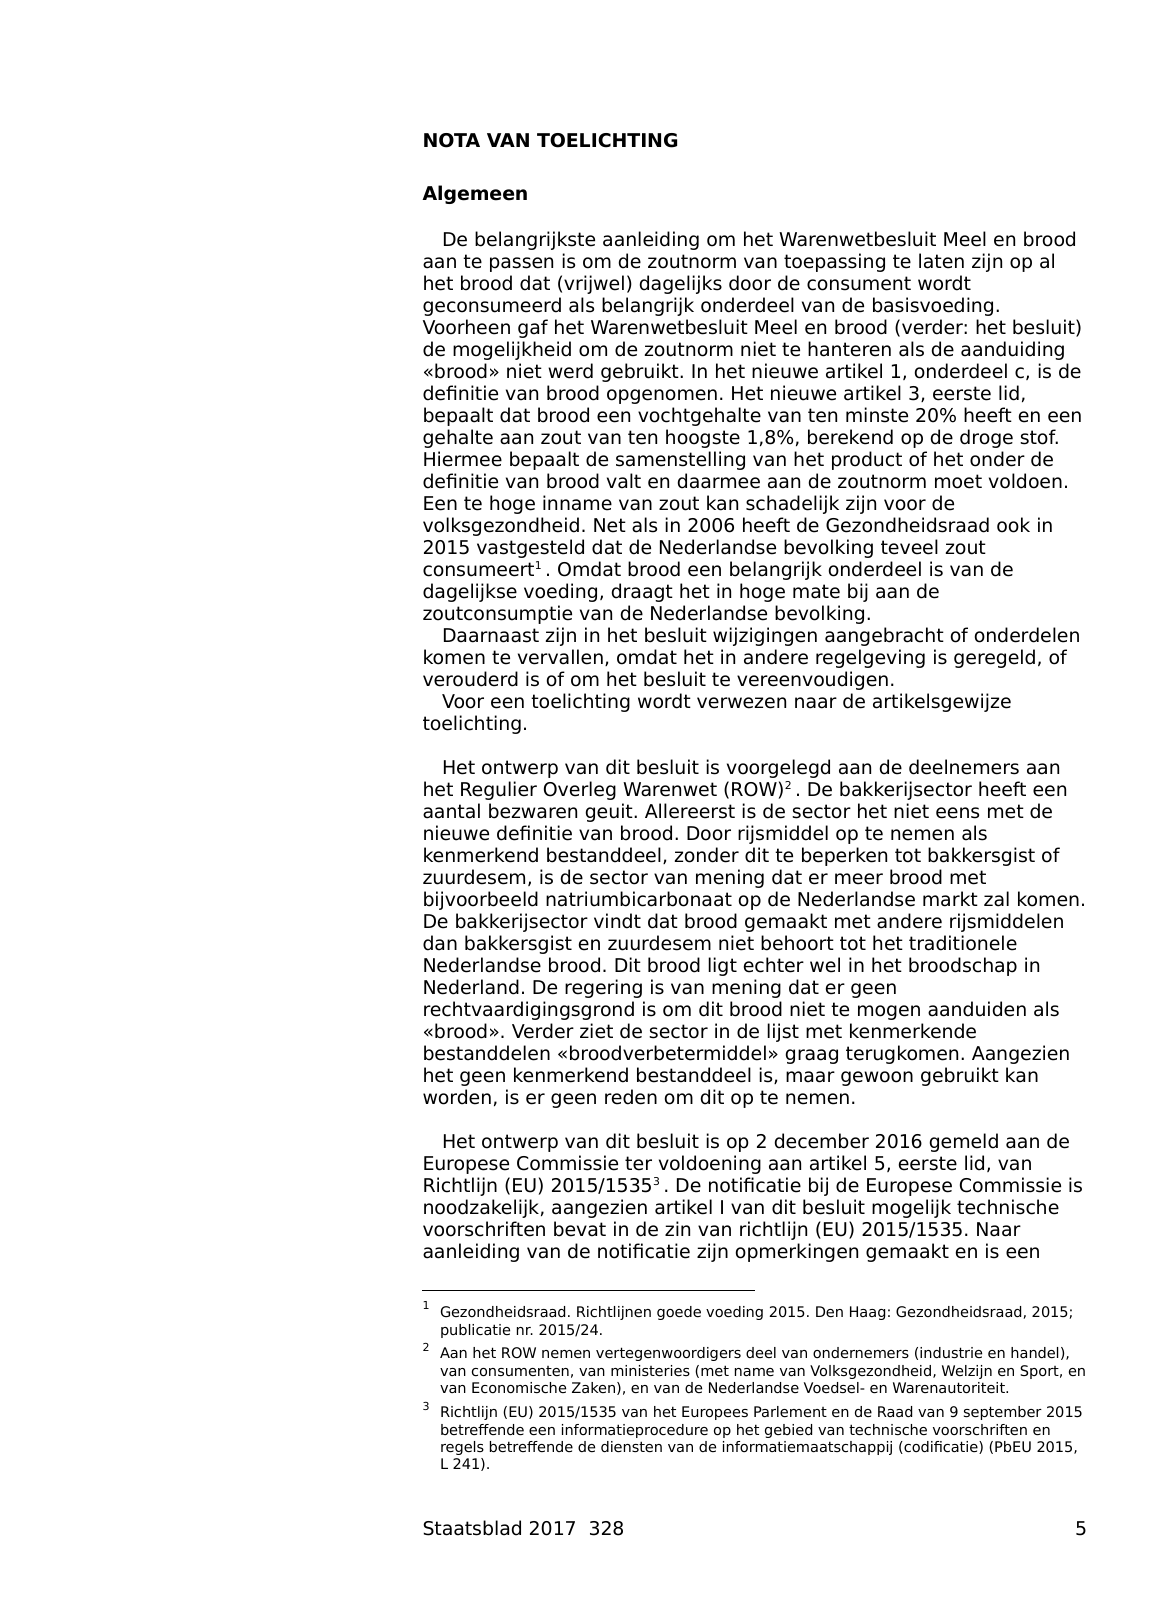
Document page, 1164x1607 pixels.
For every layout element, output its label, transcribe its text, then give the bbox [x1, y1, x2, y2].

text Gezondheidsraad. Richtlijnen goede voeding 2015. Den Haag: Gezondheidsraad, 2015; publicatie nr. 2015/24. [422, 1299, 1087, 1338]
text Aan het ROW nemen vertegenwoordigers deel van ondernemers (industrie en handel), van consumenten, van ministeries (met name van Volksgezondheid, Welzijn en Sport, en van Economische Zaken), en van de Nederlandse Voedsel- en Warenautoriteit. [422, 1341, 1087, 1397]
text Het ontwerp van dit besluit is op 2 december 2016 gemeld aan de Europese Commissie ter voldoening aan artikel 5, eerste lid, van Richtlijn (EU) 2015/1535. De notificatie bij de Europese Commissie is noodzakelijk, aangezien artikel I van dit besluit mogelijk technische voorschriften bevat in de zin van richtlijn (EU) 2015/1535. Naar aanleiding van de notificatie zijn opmerkingen gemaakt en is een [422, 1131, 1087, 1263]
subtitle Algemeen [422, 182, 1087, 204]
text Het ontwerp van dit besluit is voorgelegd aan de deelnemers aan het Regulier Overleg Warenwet (ROW). De bakkerijsector heeft een aantal bezwaren geuit. Allereerst is de sector het niet eens met de nieuwe definitie van brood. Door rijsmiddel op te nemen als kenmerkend bestanddeel, zonder dit te beperken tot bakkersgist of zuurdesem, is de sector van mening dat er meer brood met bijvoorbeeld natriumbicarbonaat op de Nederlandse markt zal komen. De bakkerijsector vindt dat brood gemaakt met andere rijsmiddelen dan bakkersgist en zuurdesem niet behoort tot het traditionele Nederlandse brood. Dit brood ligt echter wel in het broodschap in Nederland. De regering is van mening dat er geen rechtvaardigingsgrond is om dit brood niet te mogen aanduiden als «brood». Verder ziet de sector in de lijst met kenmerkende bestanddelen «broodverbetermiddel» graag terugkomen. Aangezien het geen kenmerkend bestanddeel is, maar gewoon gebruikt kan worden, is er geen reden om dit op te nemen. [422, 757, 1087, 1109]
text De belangrijkste aanleiding om het Warenwetbesluit Meel en brood aan te passen is om de zoutnorm van toepassing te laten zijn op al het brood dat (vrijwel) dagelijks door de consument wordt geconsumeerd als belangrijk onderdeel van de basisvoeding. Voorheen gaf het Warenwetbesluit Meel en brood (verder: het besluit) de mogelijkheid om de zoutnorm niet te hanteren als de aanduiding «brood» niet werd gebruikt. In het nieuwe artikel 1, onderdeel c, is de definitie van brood opgenomen. Het nieuwe artikel 3, eerste lid, bepaalt dat brood een vochtgehalte van ten minste 20% heeft en een gehalte aan zout van ten hoogste 1,8%, berekend op de droge stof. Hiermee bepaalt de samenstelling van het product of het onder de definitie van brood valt en daarmee aan de zoutnorm moet voldoen. Een te hoge inname van zout kan schadelijk zijn voor de volksgezondheid. Net als in 2006 heeft de Gezondheidsraad ook in 2015 vastgesteld dat de Nederlandse bevolking teveel zout consumeert. Omdat brood een belangrijk onderdeel is van de dagelijkse voeding, draagt het in hoge mate bij aan de zoutconsumptie van de Nederlandse bevolking. [422, 229, 1087, 625]
text Richtlijn (EU) 2015/1535 van het Europees Parlement en de Raad van 9 september 2015 betreffende een informatieprocedure op het gebied van technische voorschriften en regels betreffende de diensten van de informatiemaatschappij (codificatie) (PbEU 2015, L 241). [422, 1400, 1087, 1473]
subtitle NOTA VAN TOELICHTING [422, 130, 1087, 152]
text Daarnaast zijn in het besluit wijzigingen aangebracht of onderdelen komen te vervallen, omdat het in andere regelgeving is geregeld, of verouderd is of om het besluit te vereenvoudigen. [422, 625, 1087, 691]
text Voor een toelichting wordt verwezen naar de artikelsgewijze toelichting. [422, 691, 1087, 735]
